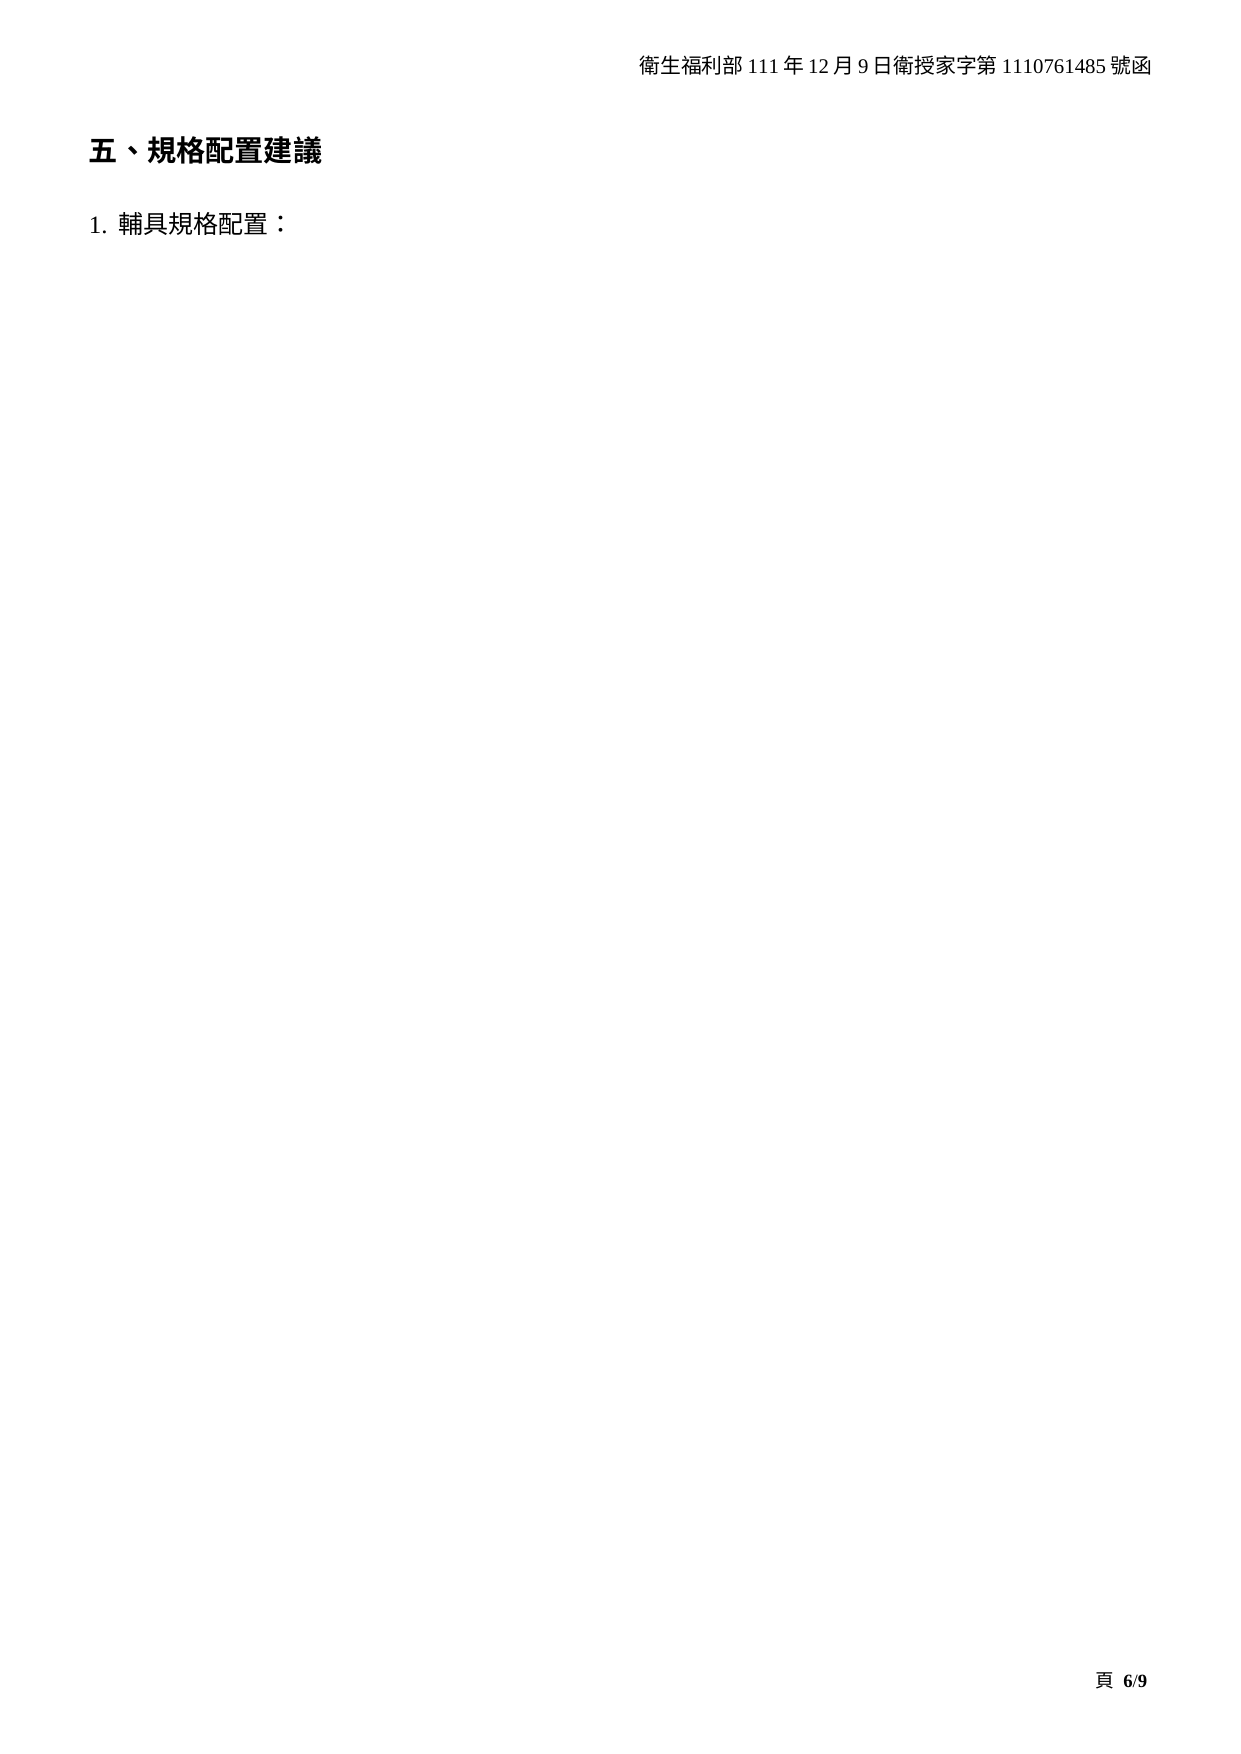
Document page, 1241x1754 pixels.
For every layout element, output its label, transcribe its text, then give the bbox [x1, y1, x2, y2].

text 五、規格配置建議 [89, 107, 1152, 169]
list 輔具規格配置： [89, 181, 1152, 243]
